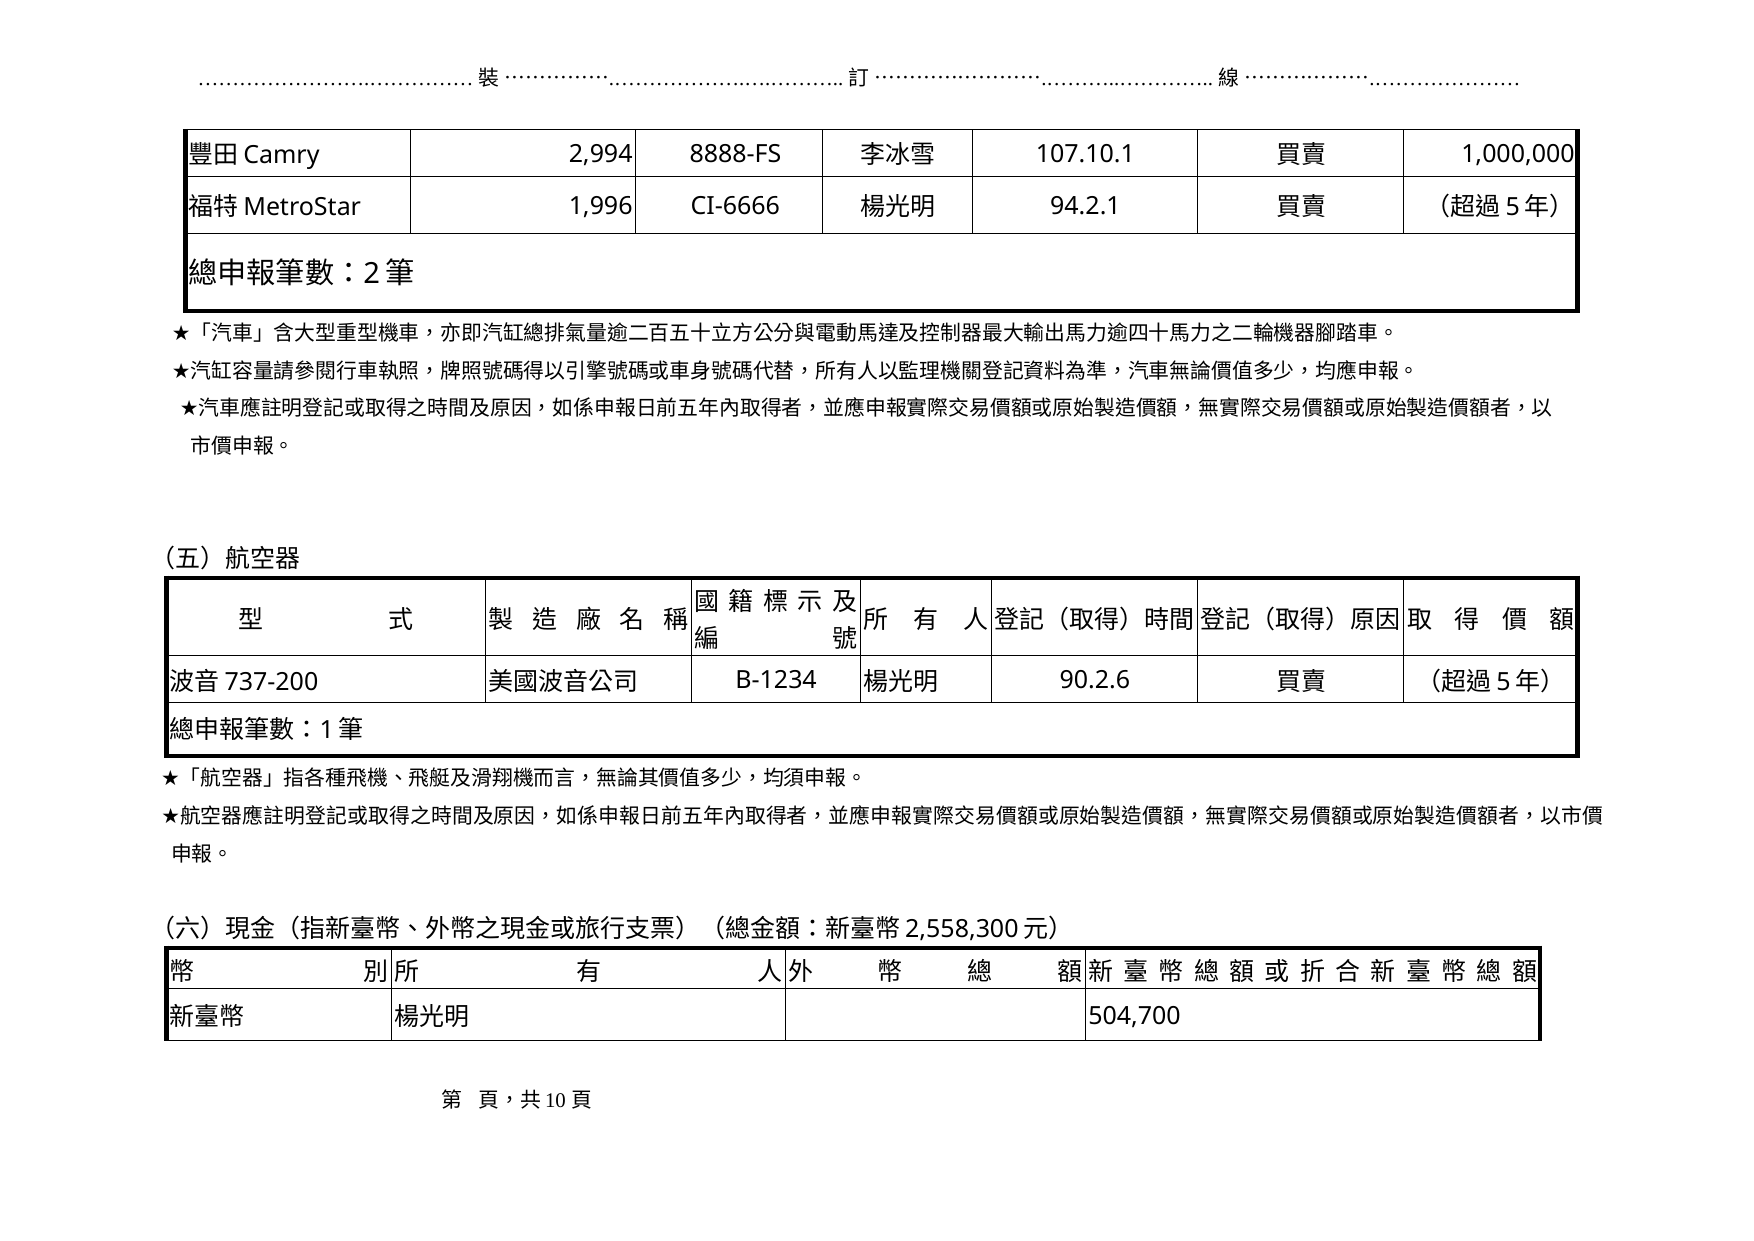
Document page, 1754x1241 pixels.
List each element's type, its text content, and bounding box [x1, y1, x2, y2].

table_cell 107.10.1 [973, 130, 1197, 176]
table_cell 福特MetroStar [188, 177, 410, 232]
table_cell 楊光明 [392, 989, 785, 1040]
table_header 所有人 [861, 580, 991, 655]
table_header 登記（取得）原因 [1198, 580, 1403, 655]
table_cell 李冰雪 [823, 130, 972, 176]
table_cell 總申報筆數：2筆 [188, 234, 1575, 308]
text （五）航空器 [150, 538, 1604, 576]
table_header 所有人 [392, 950, 785, 988]
table_header 製造廠名稱 [486, 580, 691, 655]
text ★汽缸容量請參閱行車執照，牌照號碼得以引擎號碼或車身號碼代替，所有人以監理機關登記資料為準，汽車無論價值多少，均應申報。 [150, 351, 1604, 388]
table_cell 美國波音公司 [486, 656, 691, 702]
table_cell 新臺幣 [169, 989, 391, 1040]
table_cell 買賣 [1198, 130, 1403, 176]
table_cell B-1234 [692, 656, 860, 702]
table_cell （超過5年） [1404, 656, 1575, 702]
text 市價申報。 [169, 426, 1604, 463]
table_cell 買賣 [1198, 177, 1403, 232]
table_cell 90.2.6 [992, 656, 1197, 702]
table_header 登記（取得）時間 [992, 580, 1197, 655]
table_header 外幣總額 [786, 950, 1085, 988]
table_header 國籍標示及 編號 [692, 580, 860, 655]
text ★「汽車」含大型重型機車，亦即汽缸總排氣量逾二百五十立方公分與電動馬達及控制器最大輸出馬力逾四十馬力之二輪機器腳踏車。 [150, 313, 1604, 351]
table_header 型 式 [169, 580, 485, 655]
table_cell 楊光明 [823, 177, 972, 232]
table_cell CI-6666 [636, 177, 822, 232]
table_cell 1,000,000 [1404, 130, 1575, 176]
text ★航空器應註明登記或取得之時間及原因，如係申報日前五年內取得者，並應申報實際交易價額或原始製造價額，無實際交易價額或原始製造價額者，以市價申報。 [150, 796, 1604, 871]
table_cell [786, 989, 1085, 1040]
table_cell 楊光明 [861, 656, 991, 702]
table_header 取得價額 [1404, 580, 1575, 655]
table_cell 2,994 [411, 130, 635, 176]
table_cell 94.2.1 [973, 177, 1197, 232]
table_header 幣別 [169, 950, 391, 988]
table_cell 504,700 [1086, 989, 1538, 1040]
table_cell 買賣 [1198, 656, 1403, 702]
text （六）現金（指新臺幣、外幣之現金或旅行支票）（總金額：新臺幣2,558,300元） [150, 908, 1604, 946]
table_header 新臺幣總額或折合新臺幣總額 [1086, 950, 1538, 988]
table_cell 總申報筆數：1筆 [169, 703, 1575, 753]
table_cell 1,996 [411, 177, 635, 232]
table_cell 波音737-200 [169, 656, 485, 702]
text ★汽車應註明登記或取得之時間及原因，如係申報日前五年內取得者，並應申報實際交易價額或原始製造價額，無實際交易價額或原始製造價額者，以 [169, 388, 1604, 426]
text ★「航空器」指各種飛機、飛艇及滑翔機而言，無論其價值多少，均須申報。 [150, 758, 1604, 796]
table_cell 8888-FS [636, 130, 822, 176]
table_cell 豐田Camry [188, 130, 410, 176]
table_cell （超過5年） [1404, 177, 1575, 232]
